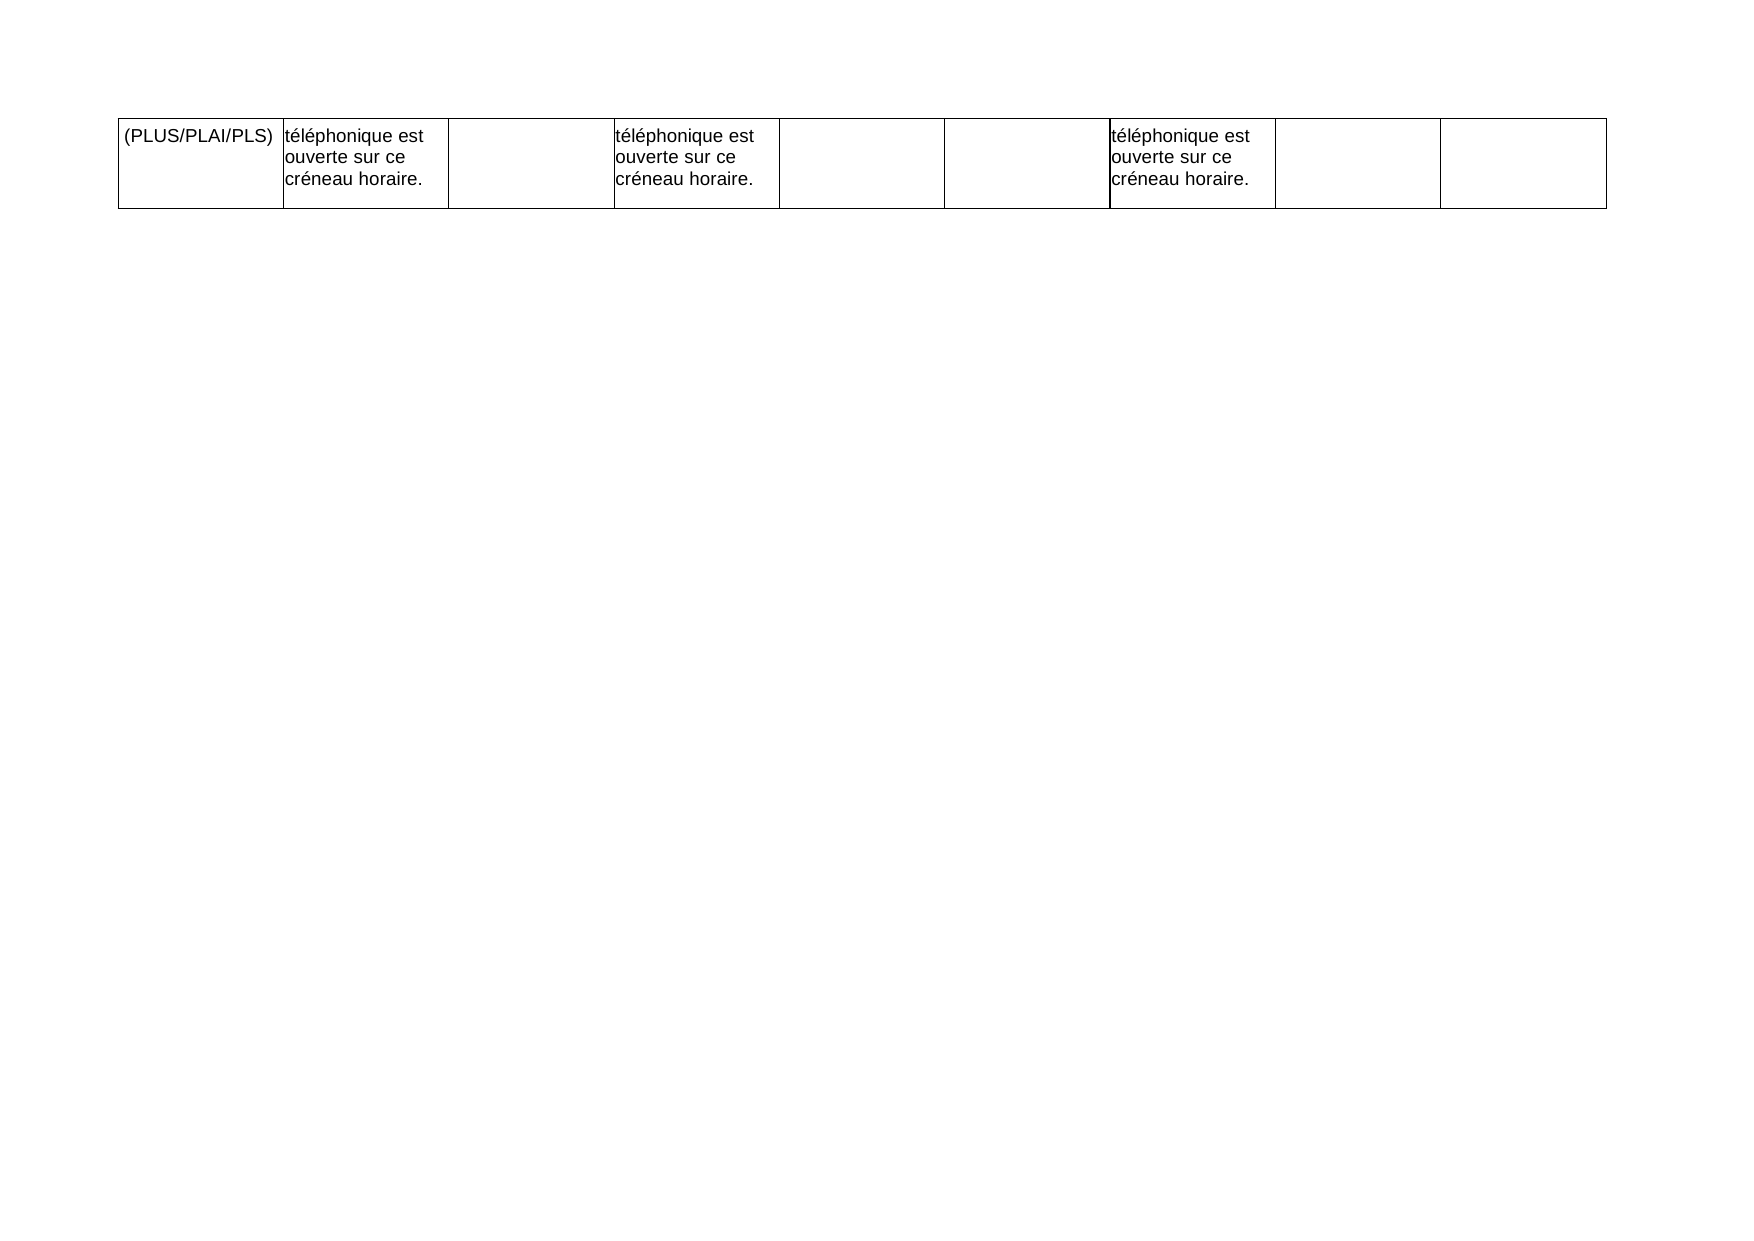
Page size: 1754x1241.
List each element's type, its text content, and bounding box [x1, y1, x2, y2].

table_cell [1276, 119, 1440, 208]
table_cell téléphonique est ouverte sur ce créneau horaire. [1111, 119, 1275, 208]
table_cell téléphonique est ouverte sur ce créneau horaire. [284, 119, 448, 208]
table_cell (PLUS/PLAI/PLS) [119, 119, 283, 208]
table_cell [945, 119, 1109, 208]
table_cell téléphonique est ouverte sur ce créneau horaire. [615, 119, 779, 208]
table_cell [780, 119, 944, 208]
table_cell [1441, 119, 1606, 208]
table_cell [449, 119, 614, 208]
